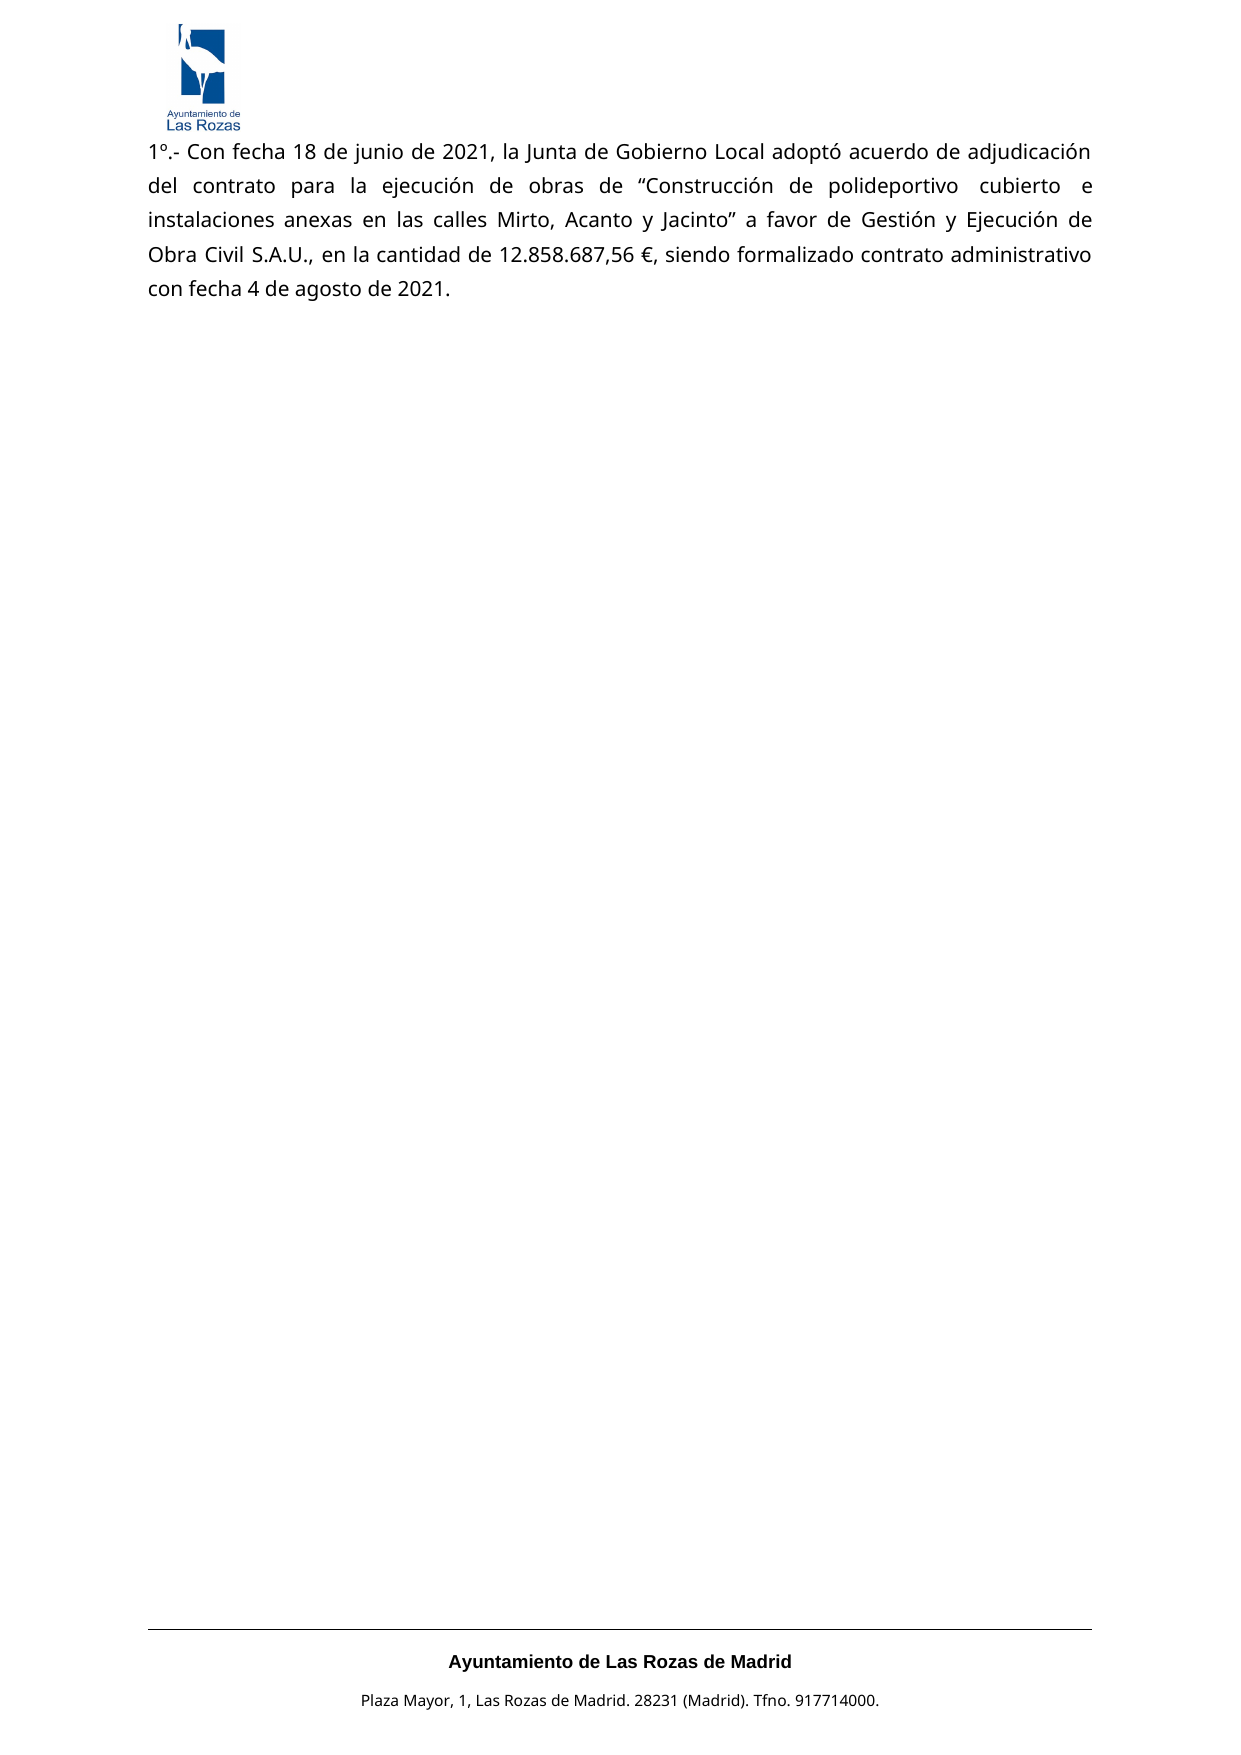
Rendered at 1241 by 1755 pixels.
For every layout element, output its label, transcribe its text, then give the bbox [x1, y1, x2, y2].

text 1º.- Con fecha 18 de junio de 2021, la Junta de Gobierno Local adoptó acuerdo de adjudicación del contrato para la ejecución de obras de “Construcción de polideportivo cubierto e instalaciones anexas en las calles Mirto, Acanto y Jacinto” a favor de Gestión y Ejecución de Obra Civil S.A.U., en la cantidad de 12.858.687,56 €, siendo formalizado contrato administrativo con fecha 4 de agosto de 2021. [148, 137, 1093, 302]
